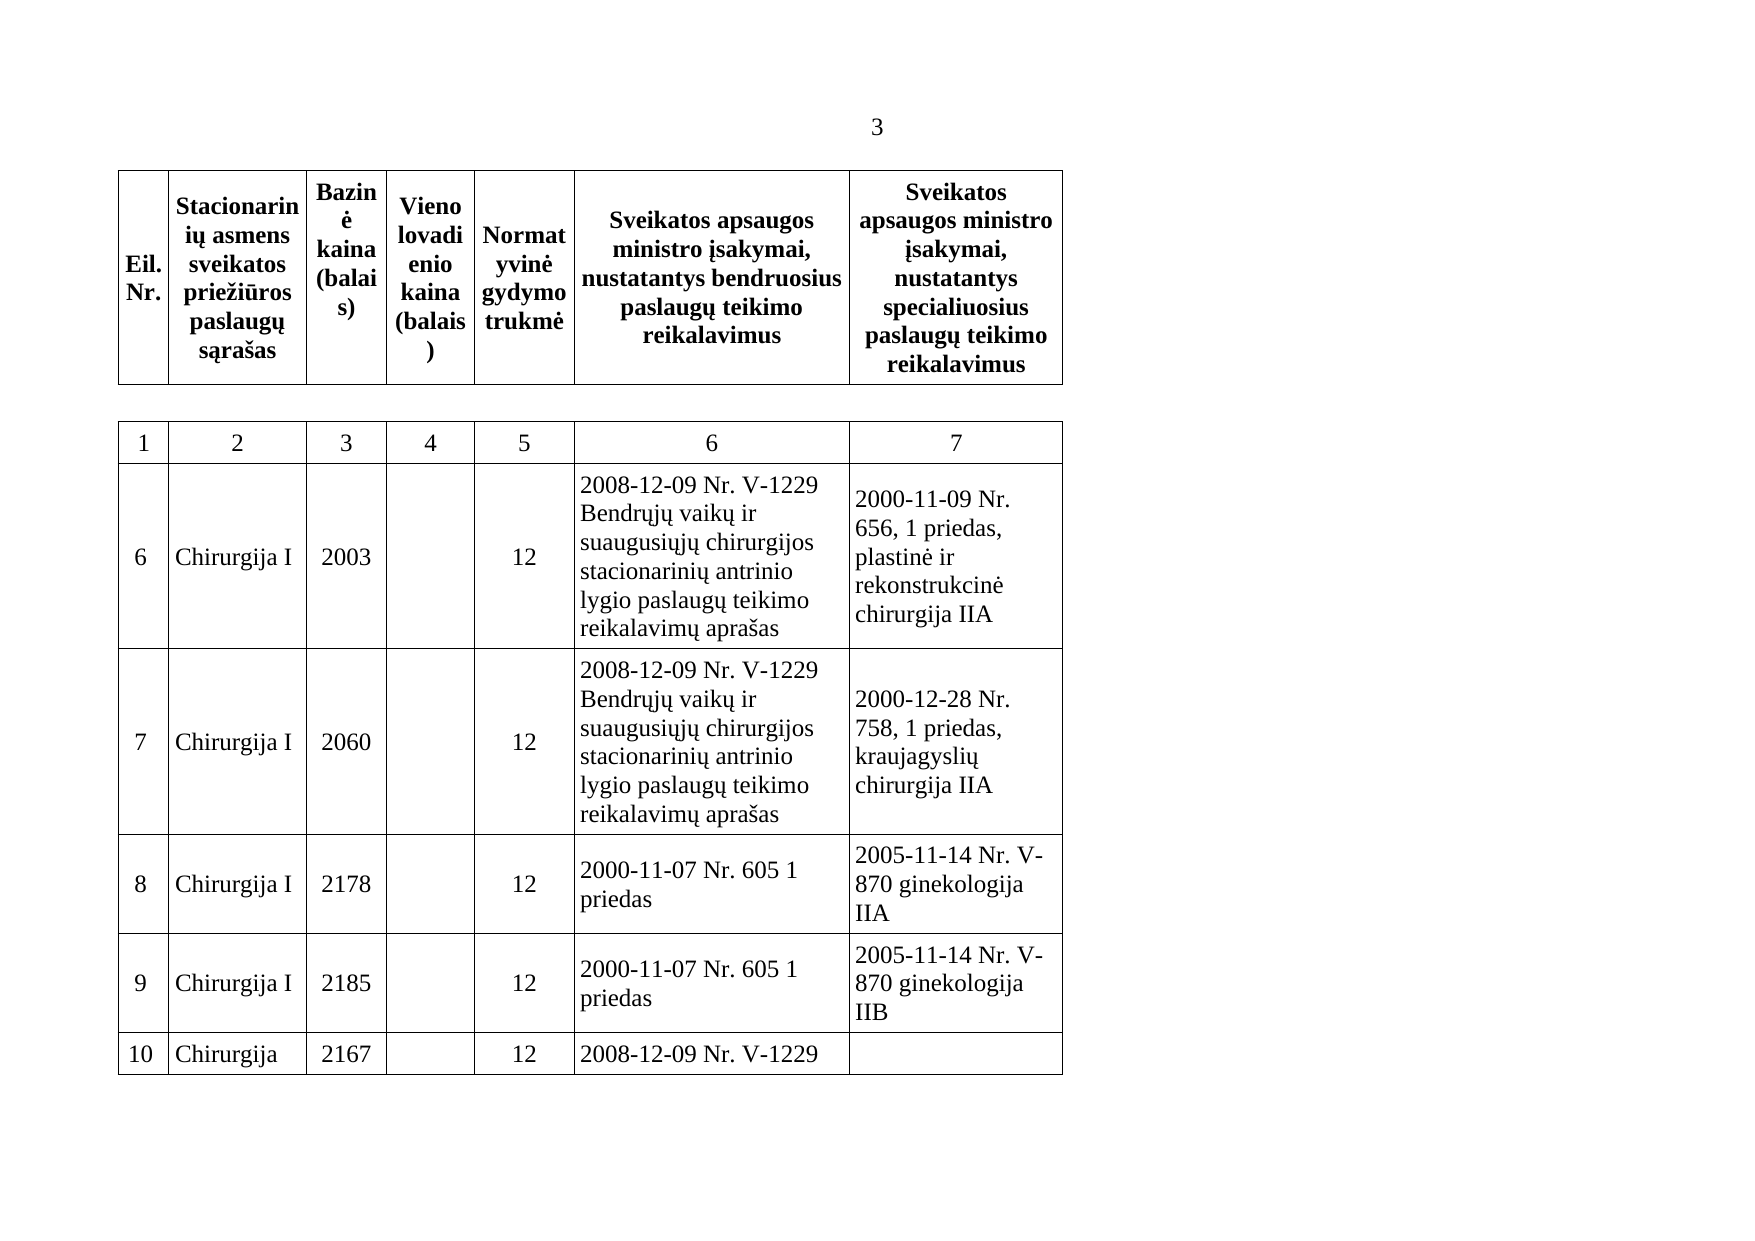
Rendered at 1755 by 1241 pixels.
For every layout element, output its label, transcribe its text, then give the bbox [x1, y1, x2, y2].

table_cell 2178 [307, 835, 386, 933]
table_header Sveikatos apsaugos ministro įsakymai, nustatantys specialiuosius paslaugų teikimo reikalavimus [850, 171, 1062, 384]
table_cell 2000-12-28 Nr. 758, 1 priedas, kraujagyslių chirurgija IIA [850, 649, 1062, 833]
table_cell [387, 649, 474, 833]
table_cell [849, 385, 1063, 421]
table_cell 1 [119, 422, 168, 463]
table_cell 2008-12-09 Nr. V-1229 Bendrųjų vaikų ir suaugusiųjų chirurgijos stacionarinių antrinio lygio paslaugų teikimo reikalavimų aprašas [575, 464, 849, 648]
table_cell 12 [475, 464, 574, 648]
table_cell 2060 [307, 649, 386, 833]
table_cell [387, 464, 474, 648]
table_cell 3 [307, 422, 386, 463]
table_cell 12 [475, 649, 574, 833]
table_cell 2005-11-14 Nr. V-870 ginekologija IIA [850, 835, 1062, 933]
table_cell 2185 [307, 934, 386, 1032]
table_header Eil. Nr. [119, 171, 168, 384]
table_cell 6 [575, 422, 849, 463]
table_cell 2167 [307, 1033, 386, 1073]
table_cell Chirurgija [169, 1033, 306, 1073]
table_cell [387, 385, 474, 421]
table_cell 10 [119, 1033, 168, 1073]
table_cell [387, 934, 474, 1032]
table_header Normatyvinė gydymo trukmė [475, 171, 574, 384]
table_cell [306, 385, 387, 421]
table_cell 2005-11-14 Nr. V-870 ginekologija IIB [850, 934, 1062, 1032]
table_header Bazinė kaina (balais) [307, 171, 386, 384]
table_cell [387, 835, 474, 933]
table_cell Chirurgija I [169, 464, 306, 648]
table_cell 6 [119, 464, 168, 648]
table_cell Chirurgija I [169, 835, 306, 933]
table_cell 2008-12-09 Nr. V-1229 Bendrųjų vaikų ir suaugusiųjų chirurgijos stacionarinių antrinio lygio paslaugų teikimo reikalavimų aprašas [575, 649, 849, 833]
table_header Stacionarinių asmens sveikatos priežiūros paslaugų sąrašas [169, 171, 306, 384]
table_cell 4 [387, 422, 474, 463]
table_cell 12 [475, 835, 574, 933]
table_cell 7 [850, 422, 1062, 463]
table_cell [574, 385, 849, 421]
table_cell [118, 385, 169, 421]
table_cell Chirurgija I [169, 649, 306, 833]
table_cell [850, 1033, 1062, 1073]
table_cell 2000-11-09 Nr. 656, 1 priedas, plastinė ir rekonstrukcinė chirurgija IIA [850, 464, 1062, 648]
table_cell 5 [475, 422, 574, 463]
table_header Sveikatos apsaugos ministro įsakymai, nustatantys bendruosius paslaugų teikimo reikalavimus [575, 171, 849, 384]
table_cell 9 [119, 934, 168, 1032]
table_cell 2003 [307, 464, 386, 648]
table_cell 2000-11-07 Nr. 605 1 priedas [575, 835, 849, 933]
table_cell 12 [475, 934, 574, 1032]
table_cell [169, 385, 306, 421]
table_cell 7 [119, 649, 168, 833]
table_header Vieno lovadienio kaina (balais) [387, 171, 474, 384]
table_cell 2008-12-09 Nr. V-1229 [575, 1033, 849, 1073]
table_cell Chirurgija I [169, 934, 306, 1032]
table_cell 8 [119, 835, 168, 933]
table_cell [387, 1033, 474, 1073]
table_cell 2000-11-07 Nr. 605 1 priedas [575, 934, 849, 1032]
table_cell [474, 385, 574, 421]
table_cell 12 [475, 1033, 574, 1073]
table_cell 2 [169, 422, 306, 463]
